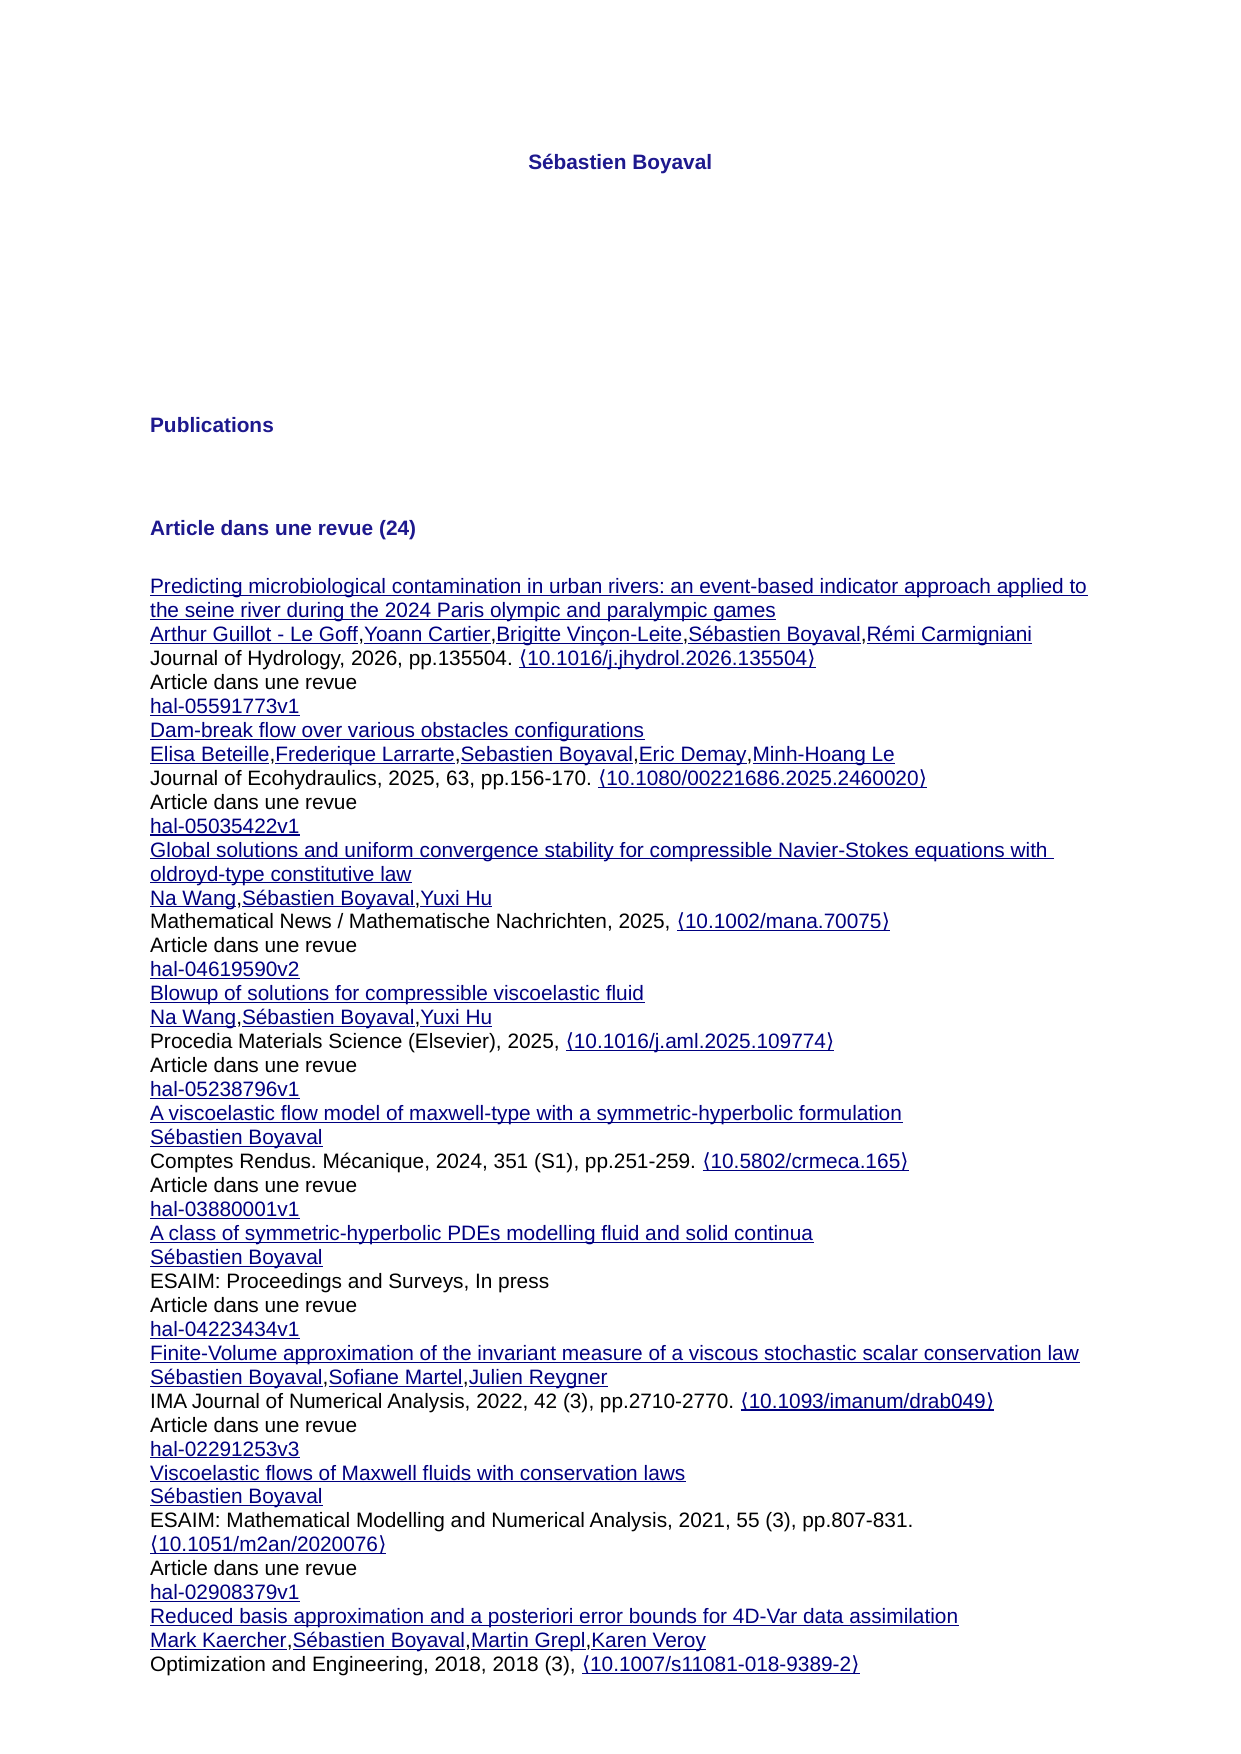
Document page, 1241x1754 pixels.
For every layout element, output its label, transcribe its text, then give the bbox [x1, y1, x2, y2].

subtitle Sébastien Boyaval [150, 150, 1090, 174]
table_cell Viscoelastic flows of Maxwell fluids with conservation laws Sébastien Boyaval ESAIM: Mathematical Modelling and Numerical Analysis, 2021, 55 (3), pp.807-831. ⟨10.1051/m2an/2020076⟩ Article dans une revue hal-02908379v1 [150, 1460, 1090, 1604]
table_cell A class of symmetric-hyperbolic PDEs modelling fluid and solid continua Sébastien Boyaval ESAIM: Proceedings and Surveys, In press Article dans une revue hal-04223434v1 [150, 1221, 1090, 1341]
table_cell Dam-break flow over various obstacles configurations Elisa Beteille,Frederique Larrarte,Sebastien Boyaval,Eric Demay,Minh-Hoang Le Journal of Ecohydraulics, 2025, 63, pp.156-170. ⟨10.1080/00221686.2025.2460020⟩ Article dans une revue hal-05035422v1 [150, 718, 1090, 837]
subtitle Article dans une revue (24) [150, 516, 1090, 539]
table_cell Global solutions and uniform convergence stability for compressible Navier-Stokes equations with oldroyd-type constitutive law Na Wang,Sébastien Boyaval,Yuxi Hu Mathematical News / Mathematische Nachrichten, 2025, ⟨10.1002/mana.70075⟩ Article dans une revue hal-04619590v2 [150, 838, 1090, 981]
subtitle Publications [150, 412, 1090, 436]
table_cell A viscoelastic flow model of maxwell-type with a symmetric-hyperbolic formulation Sébastien Boyaval Comptes Rendus. Mécanique, 2024, 351 (S1), pp.251-259. ⟨10.5802/crmeca.165⟩ Article dans une revue hal-03880001v1 [150, 1101, 1090, 1221]
table_cell Blowup of solutions for compressible viscoelastic fluid Na Wang,Sébastien Boyaval,Yuxi Hu Procedia Materials Science (Elsevier), 2025, ⟨10.1016/j.aml.2025.109774⟩ Article dans une revue hal-05238796v1 [150, 981, 1090, 1101]
table_cell Finite-Volume approximation of the invariant measure of a viscous stochastic scalar conservation law Sébastien Boyaval,Sofiane Martel,Julien Reygner IMA Journal of Numerical Analysis, 2022, 42 (3), pp.2710-2770. ⟨10.1093/imanum/drab049⟩ Article dans une revue hal-02291253v3 [150, 1341, 1090, 1460]
table_header Predicting microbiological contamination in urban rivers: an event-based indicator approach applied to the seine river during the 2024 Paris olympic and paralympic games Arthur Guillot - Le Goff,Yoann Cartier,Brigitte Vinçon-Leite,Sébastien Boyaval,Rémi Carmigniani Journal of Hydrology, 2026, pp.135504. ⟨10.1016/j.jhydrol.2026.135504⟩ Article dans une revue hal-05591773v1 [150, 574, 1090, 718]
table_cell Reduced basis approximation and a posteriori error bounds for 4D-Var data assimilation Mark Kaercher,Sébastien Boyaval,Martin Grepl,Karen Veroy Optimization and Engineering, 2018, 2018 (3), ⟨10.1007/s11081-018-9389-2⟩ [150, 1604, 1090, 1676]
